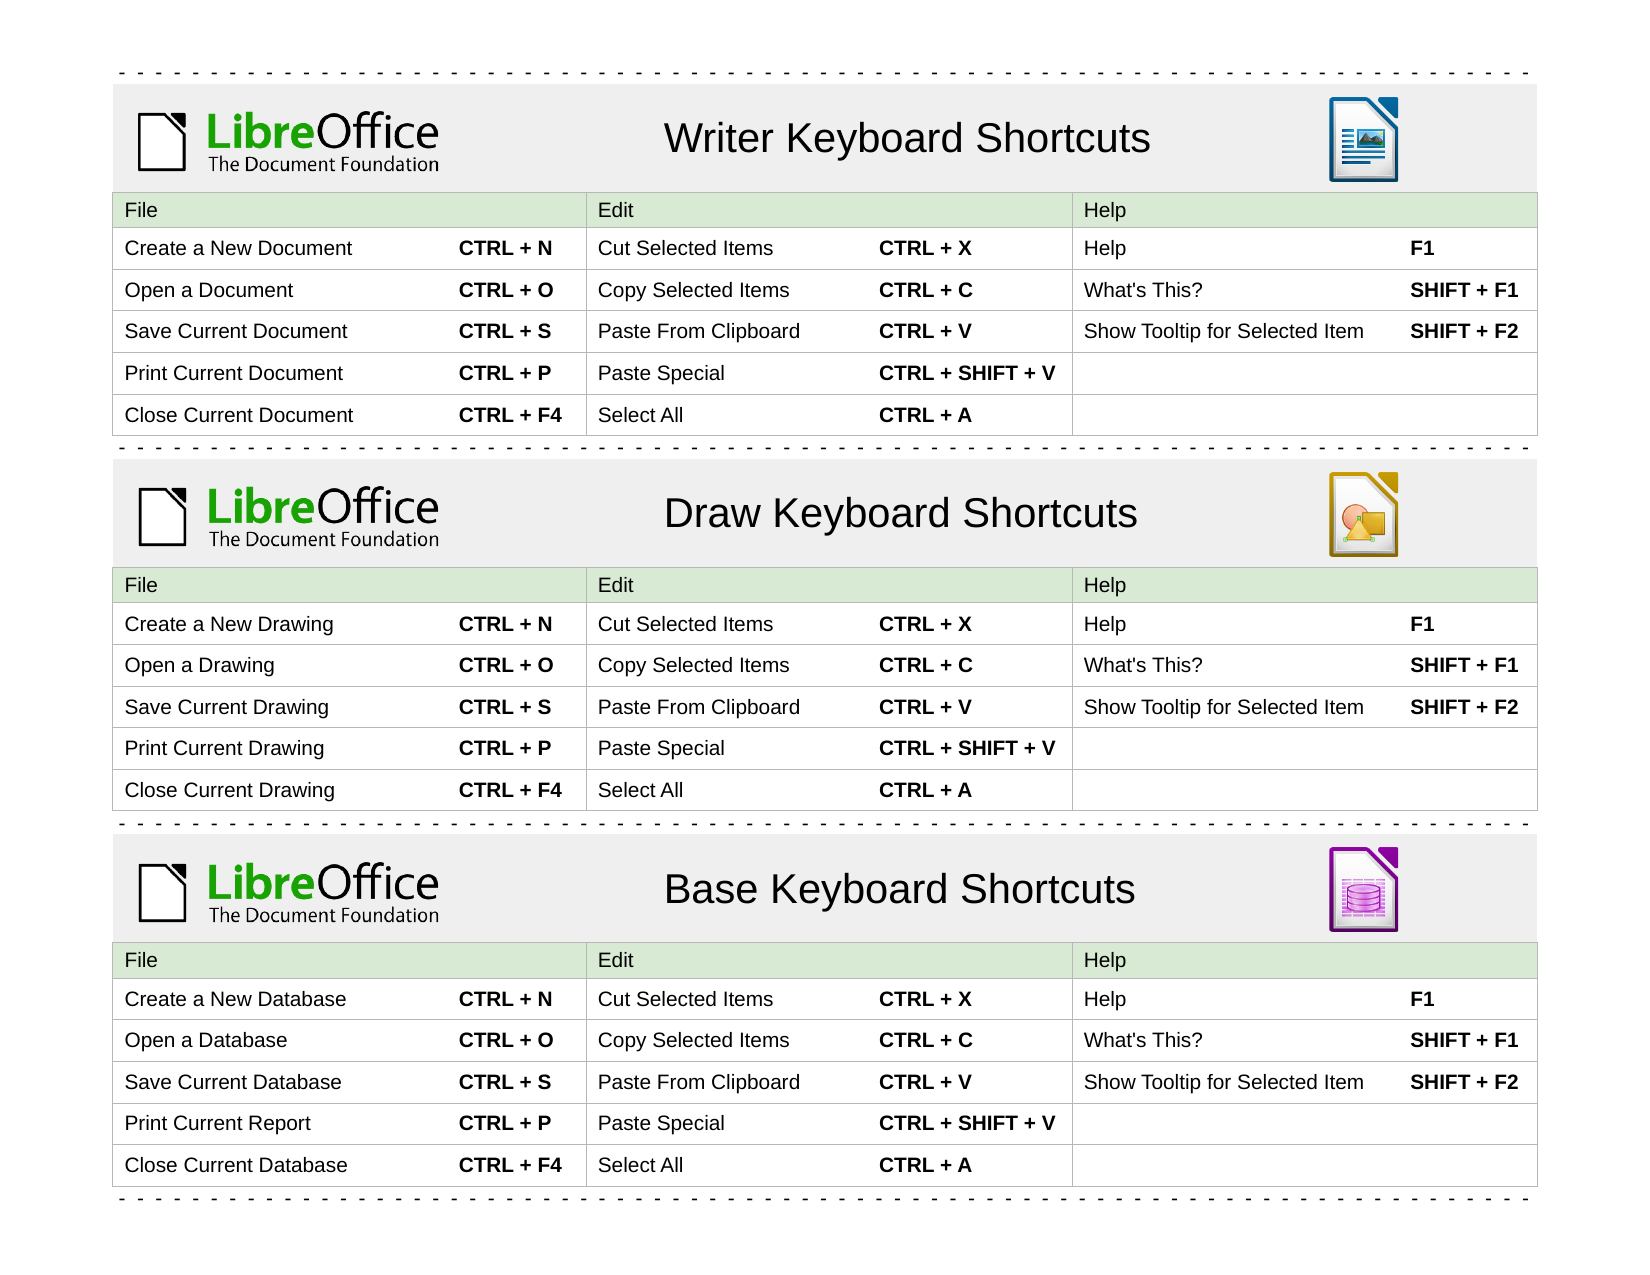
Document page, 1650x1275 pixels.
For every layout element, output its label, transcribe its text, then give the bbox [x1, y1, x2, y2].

table_cell CTRL + C [867, 270, 1072, 310]
picture [1329, 472, 1399, 557]
text - - - - - - - - - - - - - - - - - - - - - - - - - - - - - - - - - - - - - - - - - - - - - - - - - - - - - - - - - - - - - - - - - - - - - - - - - - - - - [112, 436, 1537, 459]
table_cell [1398, 568, 1537, 602]
table_cell CTRL + A [867, 395, 1072, 435]
table_cell CTRL + A [867, 770, 1072, 810]
table_cell CTRL + N [447, 228, 586, 269]
table_cell What's This? [1073, 1020, 1398, 1061]
table_cell Copy Selected Items [587, 1020, 867, 1061]
table_cell Help [1073, 193, 1398, 227]
picture [1329, 97, 1399, 182]
table_cell Help [1073, 979, 1398, 1019]
table_cell CTRL + S [447, 687, 586, 727]
table_cell Open a Drawing [113, 645, 447, 686]
table_cell [447, 568, 586, 602]
table_cell SHIFT + F2 [1398, 311, 1537, 352]
table_cell CTRL + V [867, 311, 1072, 352]
table_cell Show Tooltip for Selected Item [1073, 1062, 1398, 1102]
table_cell CTRL + SHIFT + V [867, 353, 1072, 393]
picture [1329, 847, 1399, 932]
table_header [1398, 84, 1537, 192]
table_cell F1 [1398, 603, 1537, 644]
table_cell [1398, 353, 1537, 393]
table_cell Save Current Database [113, 1062, 447, 1102]
text - - - - - - - - - - - - - - - - - - - - - - - - - - - - - - - - - - - - - - - - - - - - - - - - - - - - - - - - - - - - - - - - - - - - - - - - - - - - - [112, 1187, 1537, 1209]
picture [113, 86, 461, 197]
table_cell [1398, 193, 1537, 227]
table_header Base Keyboard Shortcuts [586, 834, 1398, 942]
table_cell CTRL + S [447, 311, 586, 352]
table_cell CTRL + A [867, 1145, 1072, 1186]
table_cell CTRL + S [447, 1062, 586, 1102]
table_cell Edit [587, 568, 867, 602]
table_cell Show Tooltip for Selected Item [1073, 311, 1398, 352]
table_cell Print Current Document [113, 353, 447, 393]
table_cell F1 [1398, 228, 1537, 269]
table_cell [1073, 395, 1398, 435]
table_cell SHIFT + F2 [1398, 1062, 1537, 1102]
table_header [586, 459, 1398, 472]
table_cell CTRL + P [447, 728, 586, 769]
table_cell SHIFT + F1 [1398, 645, 1537, 686]
table_cell [447, 193, 586, 227]
table_header Writer Keyboard Shortcuts [586, 84, 1398, 192]
table_cell Select All [587, 395, 867, 435]
table_header [1398, 834, 1537, 942]
table_cell [867, 568, 1072, 602]
table_cell [461, 943, 586, 947]
table_cell File [113, 568, 447, 602]
table_header [447, 459, 586, 567]
table_cell Select All [587, 770, 867, 810]
table_cell Paste From Clipboard [587, 311, 867, 352]
table_cell Create a New Document [113, 228, 447, 269]
table_cell Edit [587, 193, 867, 227]
table_cell [1073, 1145, 1398, 1186]
table_cell Save Current Document [113, 311, 447, 352]
table_cell Paste From Clipboard [587, 1062, 867, 1102]
table_cell Paste From Clipboard [587, 687, 867, 727]
table_cell CTRL + O [447, 1020, 586, 1061]
table_cell CTRL + F4 [447, 1145, 586, 1186]
table_cell CTRL + X [867, 979, 1072, 1019]
table_cell Help [1073, 603, 1398, 644]
table_cell [1073, 770, 1398, 810]
table_cell CTRL + C [867, 645, 1072, 686]
table_cell [867, 193, 1072, 227]
table_cell Edit [587, 943, 867, 978]
picture [114, 460, 461, 572]
table_cell File [113, 948, 447, 978]
text - - - - - - - - - - - - - - - - - - - - - - - - - - - - - - - - - - - - - - - - - - - - - - - - - - - - - - - - - - - - - - - - - - - - - - - - - - - - - [112, 60, 1537, 84]
table_cell CTRL + P [447, 1104, 586, 1144]
table_cell CTRL + O [447, 270, 586, 310]
table_cell Show Tooltip for Selected Item [1073, 687, 1398, 727]
table_cell [1398, 943, 1537, 978]
table_cell Open a Database [113, 1020, 447, 1061]
text - - - - - - - - - - - - - - - - - - - - - - - - - - - - - - - - - - - - - - - - - - - - - - - - - - - - - - - - - - - - - - - - - - - - - - - - - - - - - [112, 811, 1537, 834]
table_cell Copy Selected Items [587, 270, 867, 310]
table_header [1398, 459, 1537, 567]
table_cell Copy Selected Items [587, 645, 867, 686]
picture [114, 836, 461, 948]
table_cell CTRL + C [867, 1020, 1072, 1061]
table_header [447, 84, 586, 192]
table_cell Save Current Drawing [113, 687, 447, 727]
table_cell SHIFT + F1 [1398, 1020, 1537, 1061]
table_cell Open a Document [113, 270, 447, 310]
table_cell Create a New Drawing [113, 603, 447, 644]
table_cell [1398, 395, 1537, 435]
table_cell CTRL + N [447, 603, 586, 644]
table_cell Help [1073, 943, 1398, 978]
table_header Draw Keyboard Shortcuts [586, 473, 1398, 567]
table_cell CTRL + SHIFT + V [867, 1104, 1072, 1144]
table_cell Help [1073, 228, 1398, 269]
table_cell Select All [587, 1145, 867, 1186]
table_cell SHIFT + F2 [1398, 687, 1537, 727]
table_cell CTRL + N [447, 979, 586, 1019]
table_cell Cut Selected Items [587, 228, 867, 269]
table_cell Paste Special [587, 728, 867, 769]
table_cell CTRL + SHIFT + V [867, 728, 1072, 769]
table_cell CTRL + F4 [447, 395, 586, 435]
table_cell CTRL + X [867, 228, 1072, 269]
table_cell CTRL + X [867, 603, 1072, 644]
table_cell Close Current Database [113, 1145, 447, 1186]
table_cell Help [1073, 568, 1398, 602]
table_cell Close Current Document [113, 395, 447, 435]
table_cell F1 [1398, 979, 1537, 1019]
table_cell Cut Selected Items [587, 979, 867, 1019]
table_cell Paste Special [587, 353, 867, 393]
table_cell Print Current Drawing [113, 728, 447, 769]
table_cell SHIFT + F1 [1398, 270, 1537, 310]
table_cell Close Current Drawing [113, 770, 447, 810]
table_cell [1398, 1104, 1537, 1144]
table_cell CTRL + F4 [447, 770, 586, 810]
table_cell [867, 943, 1072, 978]
table_cell [1398, 728, 1537, 769]
table_header [447, 834, 586, 942]
table_cell Print Current Report [113, 1104, 447, 1144]
table_cell [1073, 728, 1398, 769]
table_cell [1073, 353, 1398, 393]
table_cell [447, 948, 586, 978]
table_cell File [113, 197, 447, 227]
table_cell [1398, 1145, 1537, 1186]
table_cell [1073, 1104, 1398, 1144]
table_cell Cut Selected Items [587, 603, 867, 644]
table_cell [1398, 770, 1537, 810]
table_cell CTRL + O [447, 645, 586, 686]
table_cell Create a New Database [113, 979, 447, 1019]
table_cell CTRL + V [867, 687, 1072, 727]
table_cell CTRL + P [447, 353, 586, 393]
table_cell Paste Special [587, 1104, 867, 1144]
table_cell What's This? [1073, 270, 1398, 310]
table_cell What's This? [1073, 645, 1398, 686]
table_cell CTRL + V [867, 1062, 1072, 1102]
